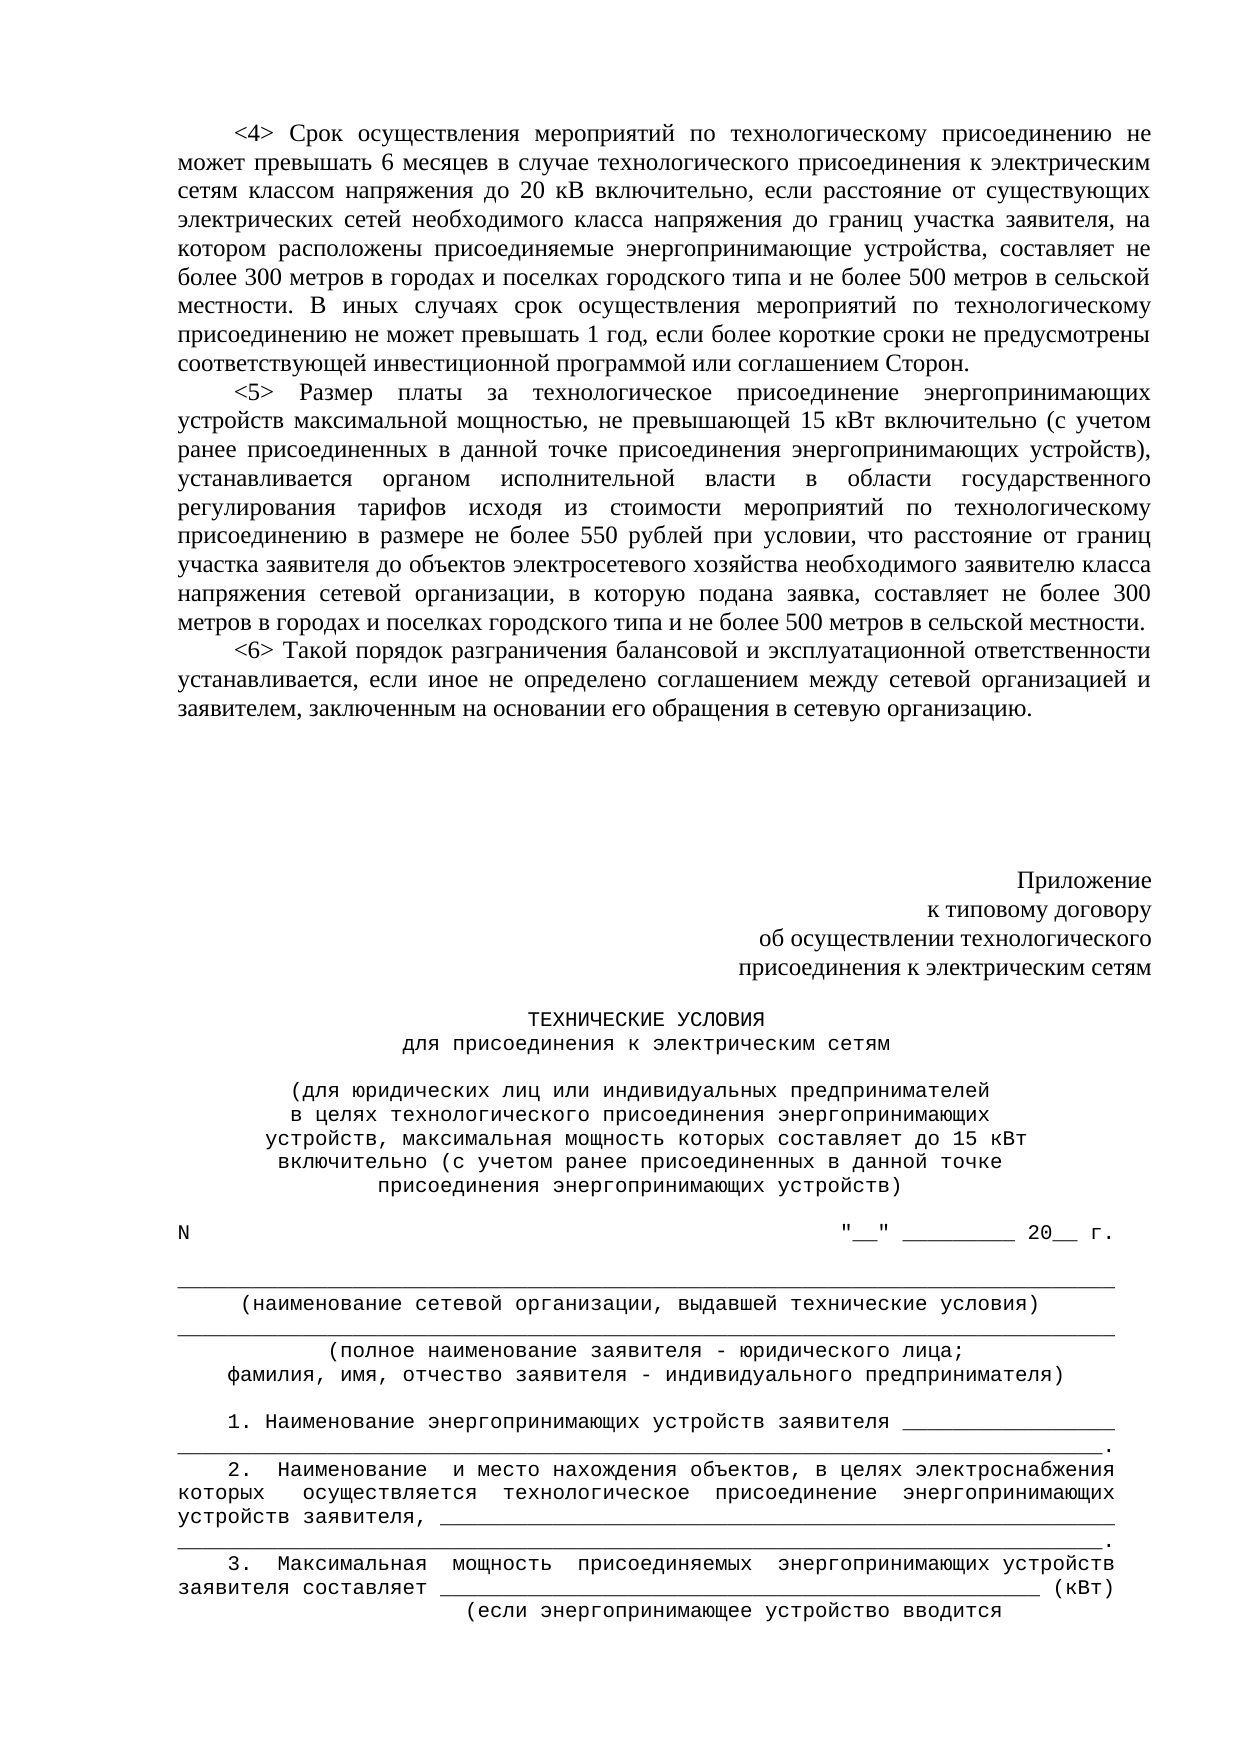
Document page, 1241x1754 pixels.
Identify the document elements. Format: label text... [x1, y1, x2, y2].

text N "__" _________ 20__ г. [177, 1222, 1152, 1246]
text присоединения энергопринимающих устройств) [177, 1175, 1152, 1198]
text __________________________________________________________________________. [177, 1529, 1152, 1553]
subtitle Приложение [177, 866, 1152, 894]
text фамилия, имя, отчество заявителя - индивидуального предпринимателя) [177, 1364, 1152, 1388]
text включительно (с учетом ранее присоединенных в данной точке [177, 1151, 1152, 1175]
text об осуществлении технологического [177, 923, 1152, 952]
text <6> Такой порядок разграничения балансовой и эксплуатационной ответственности устанавливается, если иное не определено соглашением между сетевой организацией и заявителем, заключенным на основании его обращения в сетевую организацию. [177, 636, 1152, 722]
text устройств заявителя, ______________________________________________________ [177, 1506, 1152, 1529]
text ___________________________________________________________________________ [177, 1317, 1152, 1340]
text (если энергопринимающее устройство вводится [177, 1601, 1152, 1624]
text устройств, максимальная мощность которых составляет до 15 кВт [177, 1128, 1152, 1151]
text 2. Наименование и место нахождения объектов, в целях электроснабжения [177, 1459, 1152, 1482]
text <5> Размер платы за технологическое присоединение энергопринимающих устройств максимальной мощностью, не превышающей 15 кВт включительно (с учетом ранее присоединенных в данной точке присоединения энергопринимающих устройств), устанавливается органом исполнительной власти в области государственного регулирования тарифов исходя из стоимости мероприятий по технологическому присоединению в размере не более 550 рублей при условии, что расстояние от границ участка заявителя до объектов электросетевого хозяйства необходимого заявителю класса напряжения сетевой организации, в которую подана заявка, составляет не более 300 метров в городах и поселках городского типа и не более 500 метров в сельской местности. [177, 377, 1152, 636]
text к типовому договору [177, 894, 1152, 923]
text __________________________________________________________________________. [177, 1435, 1152, 1459]
text заявителя составляет ________________________________________________ (кВт) [177, 1577, 1152, 1601]
text <4> Срок осуществления мероприятий по технологическому присоединению не может превышать 6 месяцев в случае технологического присоединения к электрическим сетям классом напряжения до 20 кВ включительно, если расстояние от существующих электрических сетей необходимого класса напряжения до границ участка заявителя, на котором расположены присоединяемые энергопринимающие устройства, составляет не более 300 метров в городах и поселках городского типа и не более 500 метров в сельской местности. В иных случаях срок осуществления мероприятий по технологическому присоединению не может превышать 1 год, если более короткие сроки не предусмотрены соответствующей инвестиционной программой или соглашением Сторон. [177, 118, 1152, 377]
text присоединения к электрическим сетям [177, 952, 1152, 981]
text в целях технологического присоединения энергопринимающих [177, 1104, 1152, 1128]
text ___________________________________________________________________________ [177, 1269, 1152, 1293]
text для присоединения к электрическим сетям [177, 1033, 1152, 1057]
text 1. Наименование энергопринимающих устройств заявителя _________________ [177, 1411, 1152, 1435]
text которых осуществляется технологическое присоединение энергопринимающих [177, 1482, 1152, 1506]
text (наименование сетевой организации, выдавшей технические условия) [177, 1293, 1152, 1317]
text ТЕХНИЧЕСКИЕ УСЛОВИЯ [177, 1009, 1152, 1033]
text (полное наименование заявителя - юридического лица; [177, 1340, 1152, 1364]
text 3. Максимальная мощность присоединяемых энергопринимающих устройств [177, 1553, 1152, 1577]
text (для юридических лиц или индивидуальных предпринимателей [177, 1080, 1152, 1104]
